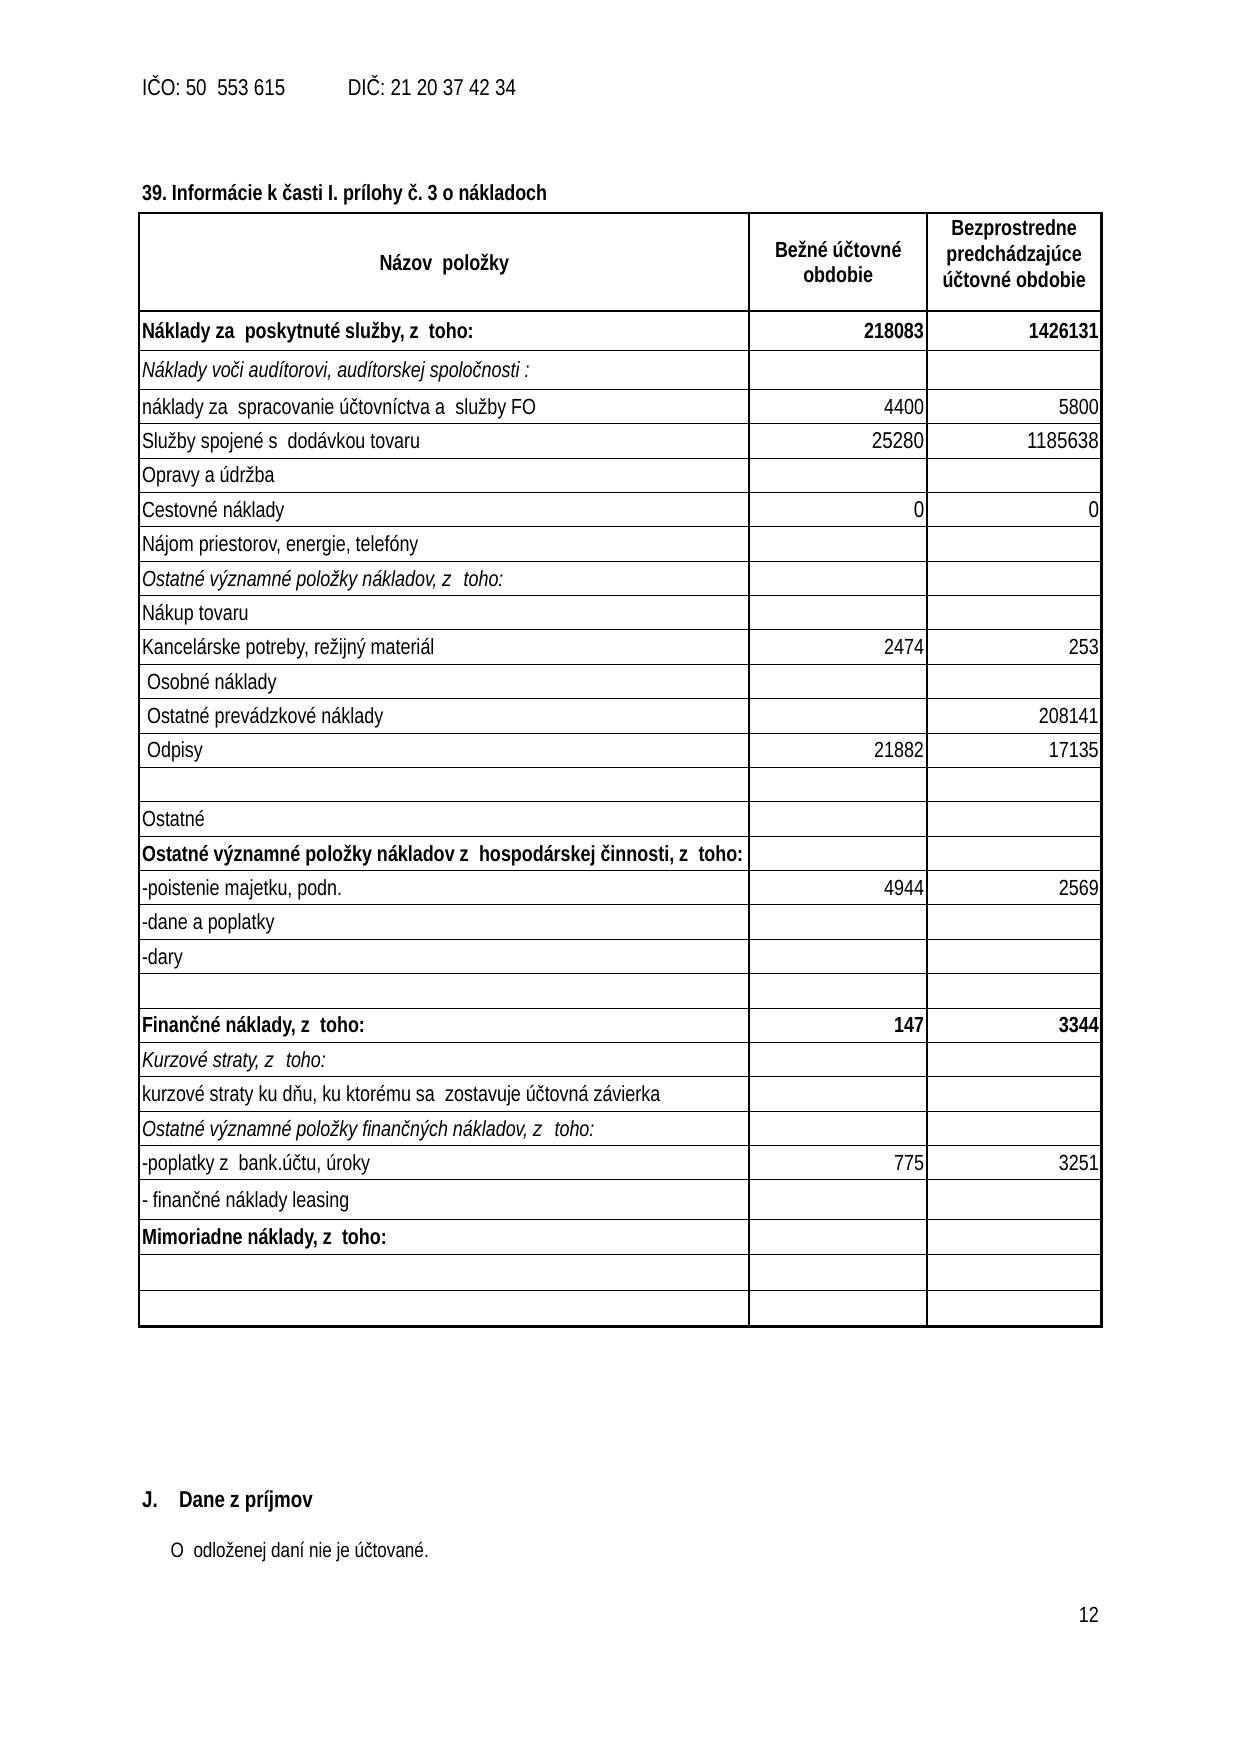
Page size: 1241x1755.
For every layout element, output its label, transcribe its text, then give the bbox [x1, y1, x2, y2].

table_cell [928, 459, 1100, 492]
table_cell Osobné náklady [140, 665, 748, 698]
table_cell [750, 768, 926, 801]
table_cell [928, 905, 1100, 939]
table_cell [750, 351, 926, 389]
table_cell - finančné náklady leasing [140, 1180, 748, 1219]
table_cell -dary [140, 940, 748, 973]
subtitle 39. Informácie k časti I. prílohy č. 3 o nákladoch [142, 180, 1098, 205]
table_cell Ostatné významné položky finančných nákladov, z toho: [140, 1112, 748, 1145]
table_cell Náklady voči audítorovi, audítorskej spoločnosti : [140, 351, 748, 389]
table_cell [928, 1077, 1100, 1111]
text O odloženej daní nie je účtované. [142, 1538, 1098, 1562]
table_cell [750, 1291, 926, 1325]
table_cell [750, 1180, 926, 1219]
table_cell [750, 1112, 926, 1145]
table_cell 25280 [750, 424, 926, 457]
table_cell 3344 [928, 1009, 1100, 1042]
table_cell -dane a poplatky [140, 905, 748, 939]
table_header Bezprostredne predchádzajúce účtovné obdobie [928, 214, 1100, 310]
table_cell Opravy a údržba [140, 459, 748, 492]
table_cell [750, 699, 926, 732]
table_cell [928, 1112, 1100, 1145]
table_cell [750, 596, 926, 629]
table_cell [750, 527, 926, 561]
table_cell [928, 527, 1100, 561]
table_cell Kancelárske potreby, režijný materiál [140, 630, 748, 664]
table_cell [928, 1220, 1100, 1253]
table_cell Nákup tovaru [140, 596, 748, 629]
table_cell [928, 351, 1100, 389]
table_cell 2569 [928, 871, 1100, 904]
table_cell 0 [928, 493, 1100, 526]
table_cell [750, 802, 926, 836]
table_cell [928, 1180, 1100, 1219]
table_cell -poplatky z bank.účtu, úroky [140, 1146, 748, 1179]
table_cell [750, 1255, 926, 1289]
table_cell 1426131 [928, 312, 1100, 349]
table_cell [928, 837, 1100, 870]
table_cell [750, 905, 926, 939]
table_cell [928, 802, 1100, 836]
table_cell Služby spojené s dodávkou tovaru [140, 424, 748, 457]
table_cell 253 [928, 630, 1100, 664]
text J. Dane z príjmov [142, 1486, 1098, 1512]
table_cell [928, 596, 1100, 629]
table_cell -poistenie majetku, podn. [140, 871, 748, 904]
table_cell 5800 [928, 390, 1100, 423]
table_cell [750, 665, 926, 698]
table_cell [750, 1220, 926, 1253]
table_cell [750, 940, 926, 973]
table_cell kurzové straty ku dňu, ku ktorému sa zostavuje účtovná závierka [140, 1077, 748, 1111]
table_cell [140, 974, 748, 1007]
table_cell [750, 974, 926, 1007]
table_cell 147 [750, 1009, 926, 1042]
table_cell 1185638 [928, 424, 1100, 457]
table_cell Ostatné významné položky nákladov, z toho: [140, 562, 748, 595]
table_cell 2474 [750, 630, 926, 664]
table_cell [928, 1043, 1100, 1076]
table_cell [928, 665, 1100, 698]
table_cell Náklady za poskytnuté služby, z toho: [140, 312, 748, 349]
table_cell náklady za spracovanie účtovníctva a služby FO [140, 390, 748, 423]
table_cell [928, 768, 1100, 801]
table_cell 4400 [750, 390, 926, 423]
table_cell 3251 [928, 1146, 1100, 1179]
table_cell 208141 [928, 699, 1100, 732]
table_cell [140, 1291, 748, 1325]
table_cell Odpisy [140, 734, 748, 767]
table_cell 218083 [750, 312, 926, 349]
table_cell [140, 1255, 748, 1289]
table_cell [750, 1077, 926, 1111]
table_cell [750, 837, 926, 870]
table_cell 0 [750, 493, 926, 526]
table_cell [140, 768, 748, 801]
table_cell Ostatné významné položky nákladov z hospodárskej činnosti, z toho: [140, 837, 748, 870]
table_cell 21882 [750, 734, 926, 767]
table_cell [750, 1043, 926, 1076]
table_cell Kurzové straty, z toho: [140, 1043, 748, 1076]
table_cell [928, 1255, 1100, 1289]
table_cell [928, 562, 1100, 595]
table_cell 17135 [928, 734, 1100, 767]
table_cell [750, 562, 926, 595]
table_cell Ostatné prevádzkové náklady [140, 699, 748, 732]
table_cell Mimoriadne náklady, z toho: [140, 1220, 748, 1253]
table_cell Finančné náklady, z toho: [140, 1009, 748, 1042]
table_cell Cestovné náklady [140, 493, 748, 526]
table_cell Ostatné [140, 802, 748, 836]
table_cell [928, 974, 1100, 1007]
table_cell 775 [750, 1146, 926, 1179]
table_cell [928, 1291, 1100, 1325]
table_header Názov položky [140, 214, 748, 310]
table_cell 4944 [750, 871, 926, 904]
table_cell [928, 940, 1100, 973]
table_header Bežné účtovné obdobie [750, 214, 926, 310]
table_cell [750, 459, 926, 492]
table_cell Nájom priestorov, energie, telefóny [140, 527, 748, 561]
